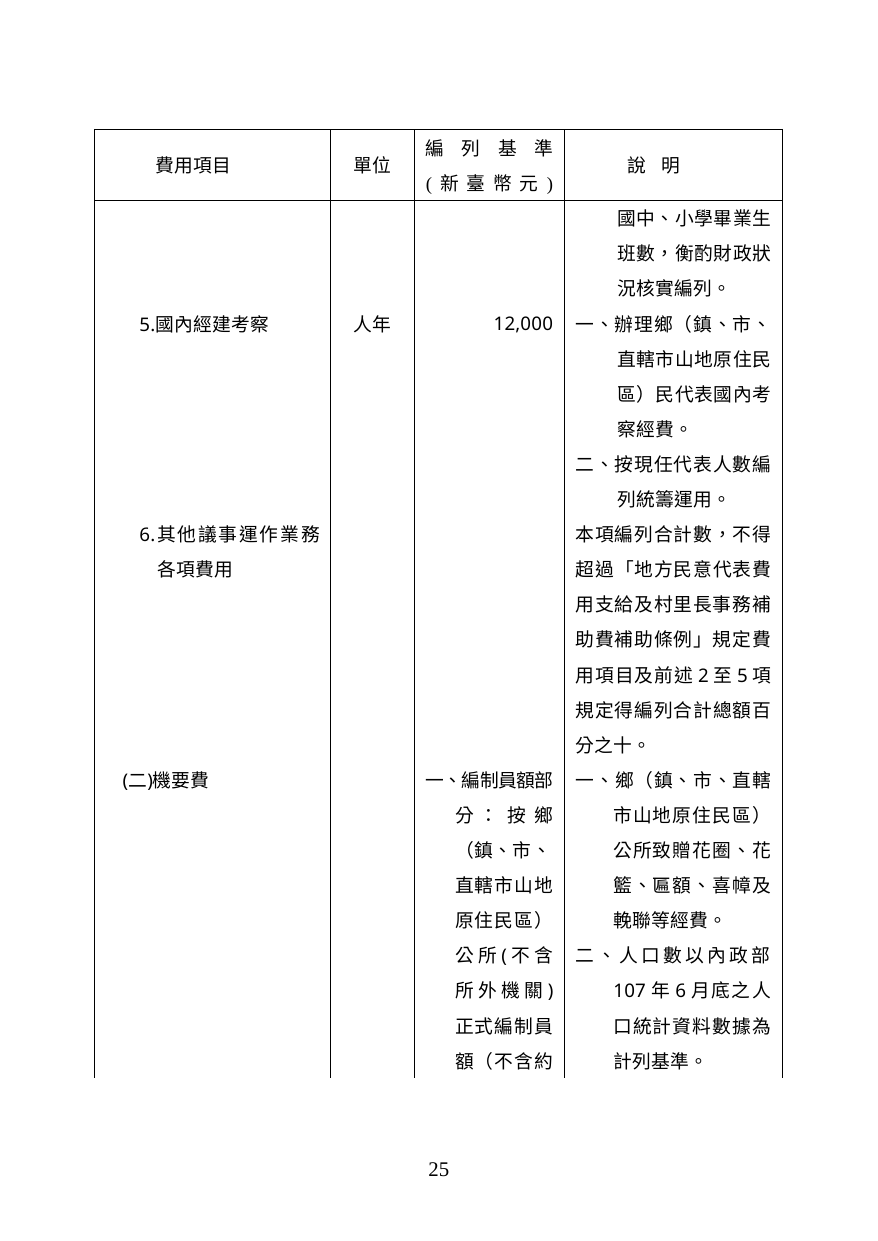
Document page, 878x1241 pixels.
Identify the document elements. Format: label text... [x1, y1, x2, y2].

table_cell 12,000 [415, 305, 564, 516]
table_header 說 明 [565, 130, 782, 200]
table_header 單位 [331, 130, 414, 200]
table_cell 人年 [331, 305, 414, 516]
table_cell [415, 201, 564, 305]
table_cell [415, 516, 564, 762]
table_header 編列基準 (新臺幣元) [415, 130, 564, 200]
table_cell 本項編列合計數，不得超過「地方民意代表費用支給及村里長事務補助費補助條例」規定費用項目及前述2至5項規定得編列合計總額百分之十。 [565, 516, 782, 762]
table_cell 一、編制員額部分：按鄉（鎮、市、直轄市山地原住民區）公所(不含所外機關)正式編制員額（不含約 [415, 762, 564, 1077]
table_cell [95, 201, 330, 305]
table_cell 6.其他議事運作業務各項費用 [95, 516, 330, 762]
table_cell 一、辦理鄉（鎮、市、直轄市山地原住民區）民代表國內考察經費。 二、按現任代表人數編列統籌運用。 [565, 305, 782, 516]
table_cell [331, 516, 414, 762]
table_cell 國中、小學畢業生班數，衡酌財政狀況核實編列。 [565, 201, 782, 305]
table_cell [331, 762, 414, 1077]
table_cell 5.國內經建考察 [95, 305, 330, 516]
table_header 費用項目 [95, 130, 330, 200]
table_cell (二)機要費 [95, 762, 330, 1077]
table_cell 一、鄉（鎮、市、直轄市山地原住民區）公所致贈花圈、花籃、匾額、喜幛及輓聯等經費。 二、人口數以內政部107年6月底之人口統計資料數據為計列基準。 [565, 762, 782, 1077]
table_cell [331, 201, 414, 305]
